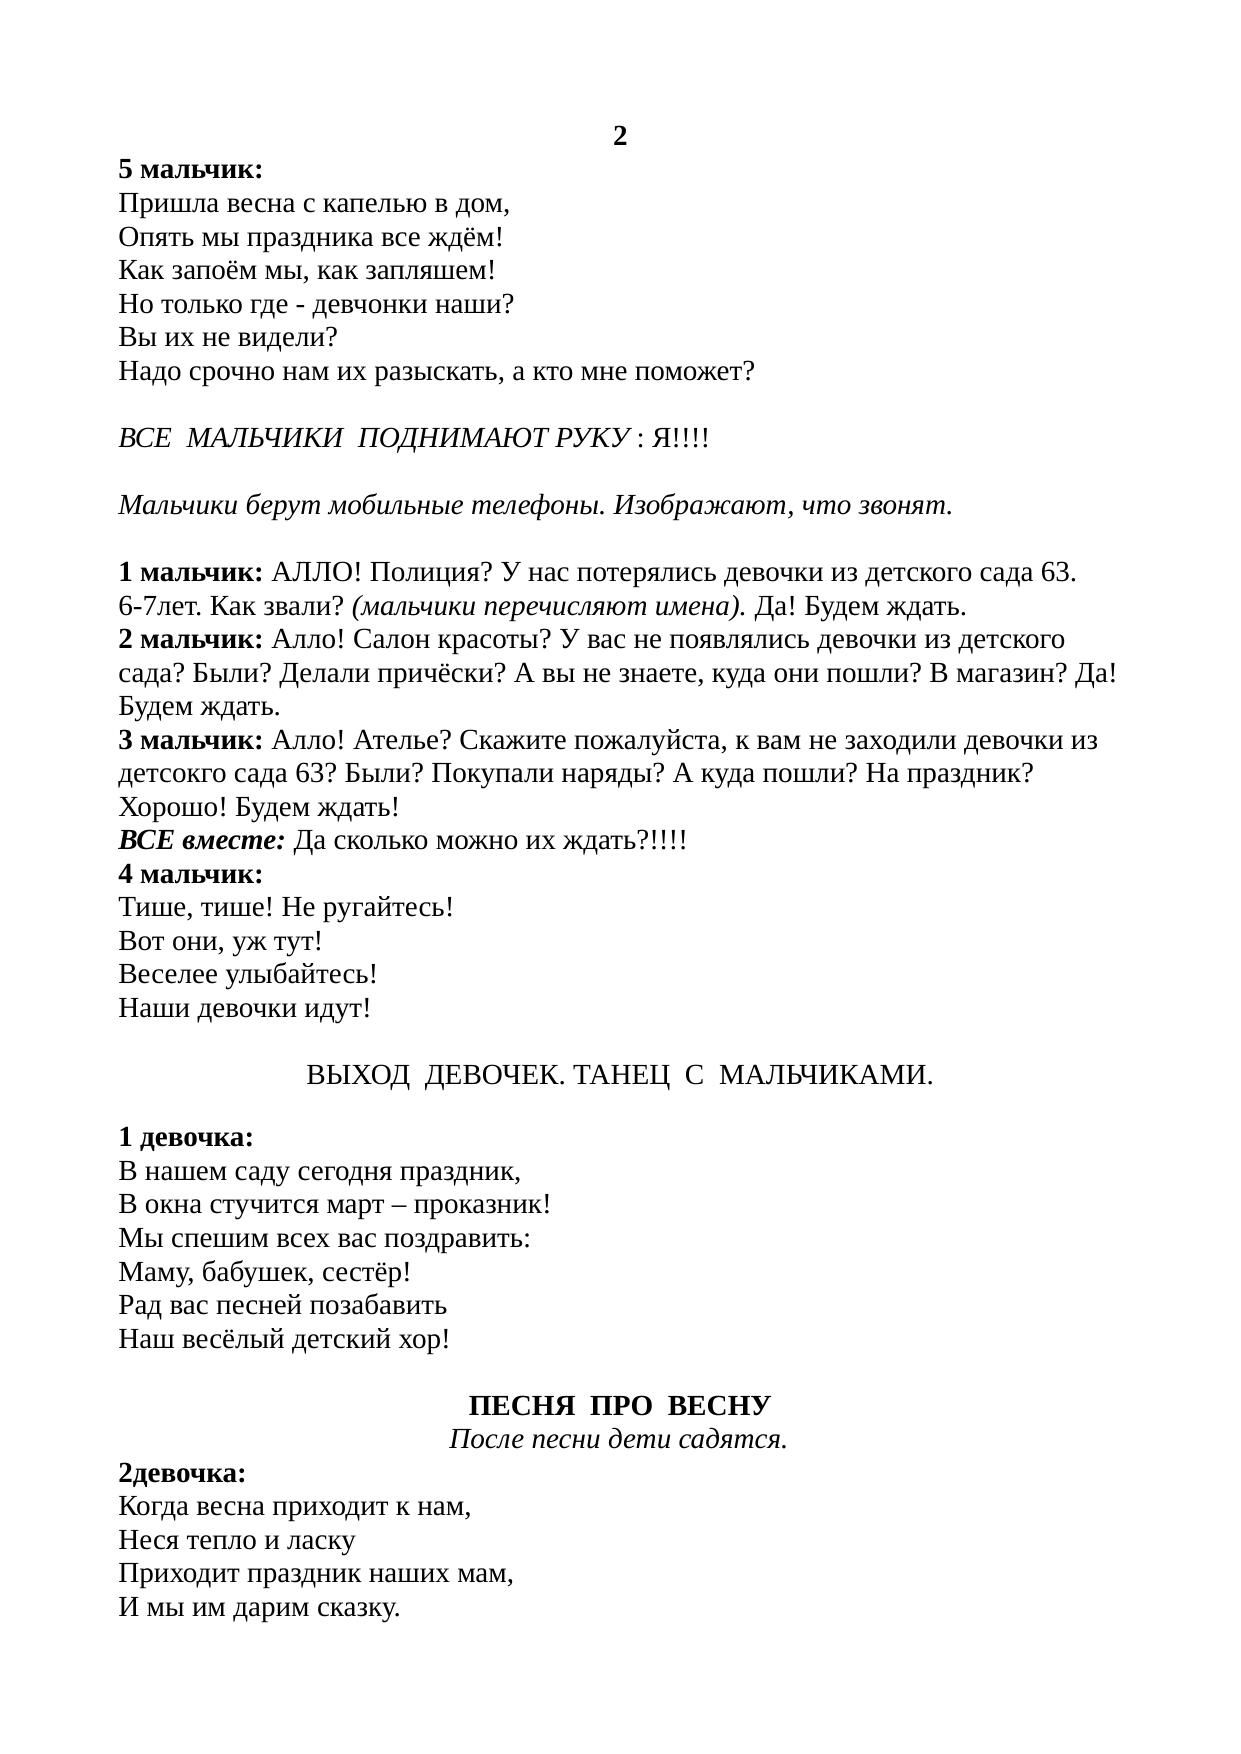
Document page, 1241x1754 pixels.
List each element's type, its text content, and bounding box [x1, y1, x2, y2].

text Пришла весна с капелью в дом, [118, 185, 1122, 219]
text Мальчики берут мобильные телефоны. Изображают, что звонят. [118, 487, 1122, 521]
text Но только где - девчонки наши? [118, 286, 1122, 319]
text ВЫХОД ДЕВОЧЕК. ТАНЕЦ С МАЛЬЧИКАМИ. [118, 1057, 1122, 1091]
text В нашем саду сегодня праздник, [118, 1153, 1122, 1187]
text ВСЕ МАЛЬЧИКИ ПОДНИМАЮТ РУКУ : Я!!!! [118, 420, 1122, 453]
text Вы их не видели? [118, 319, 1122, 353]
text Рад вас песней позабавить [118, 1287, 1122, 1321]
text Вот они, уж тут! [118, 923, 1122, 957]
text 2 [118, 118, 1122, 152]
text Тише, тише! Не ругайтесь! [118, 889, 1122, 923]
text 1 девочка: [118, 1119, 1122, 1153]
text Надо срочно нам их разыскать, а кто мне поможет? [118, 353, 1122, 386]
text 2 мальчик: Алло! Салон красоты? У вас не появлялись девочки из детского сада? Были? Делали причёски? А вы не знаете, куда они пошли? В магазин? Да! Будем ждать. [118, 621, 1122, 722]
text 6-7лет. Как звали? (мальчики перечисляют имена). Да! Будем ждать. [118, 588, 1122, 621]
text 3 мальчик: Алло! Ателье? Скажите пожалуйста, к вам не заходили девочки из детсокго сада 63? Были? Покупали наряды? А куда пошли? На праздник? Хорошо! Будем ждать! [118, 722, 1122, 822]
text Маму, бабушек, сестёр! [118, 1254, 1122, 1287]
text Мы спешим всех вас поздравить: [118, 1220, 1122, 1254]
text Как запоём мы, как запляшем! [118, 252, 1122, 286]
text 4 мальчик: [118, 856, 1122, 889]
text 5 мальчик: [118, 152, 1122, 185]
text 1 мальчик: АЛЛО! Полиция? У нас потерялись девочки из детского сада 63. [118, 554, 1122, 588]
text После песни дети садятся. [118, 1421, 1122, 1455]
text 2девочка: [118, 1455, 1122, 1488]
text Когда весна приходит к нам, Неся тепло и ласку [118, 1488, 1063, 1556]
text ПЕСНЯ ПРО ВЕСНУ [118, 1388, 1122, 1421]
text Наш весёлый детский хор! [118, 1321, 1122, 1354]
text ВСЕ вместе: Да сколько можно их ждать?!!!! [118, 822, 1122, 856]
text В окна стучится март – проказник! [118, 1187, 1122, 1220]
text Приходит праздник наших мам, И мы им дарим сказку. [118, 1556, 1063, 1623]
text Веселее улыбайтесь! [118, 957, 1122, 990]
text Наши девочки идут! [118, 990, 1122, 1024]
text Опять мы праздника все ждём! [118, 219, 1122, 252]
